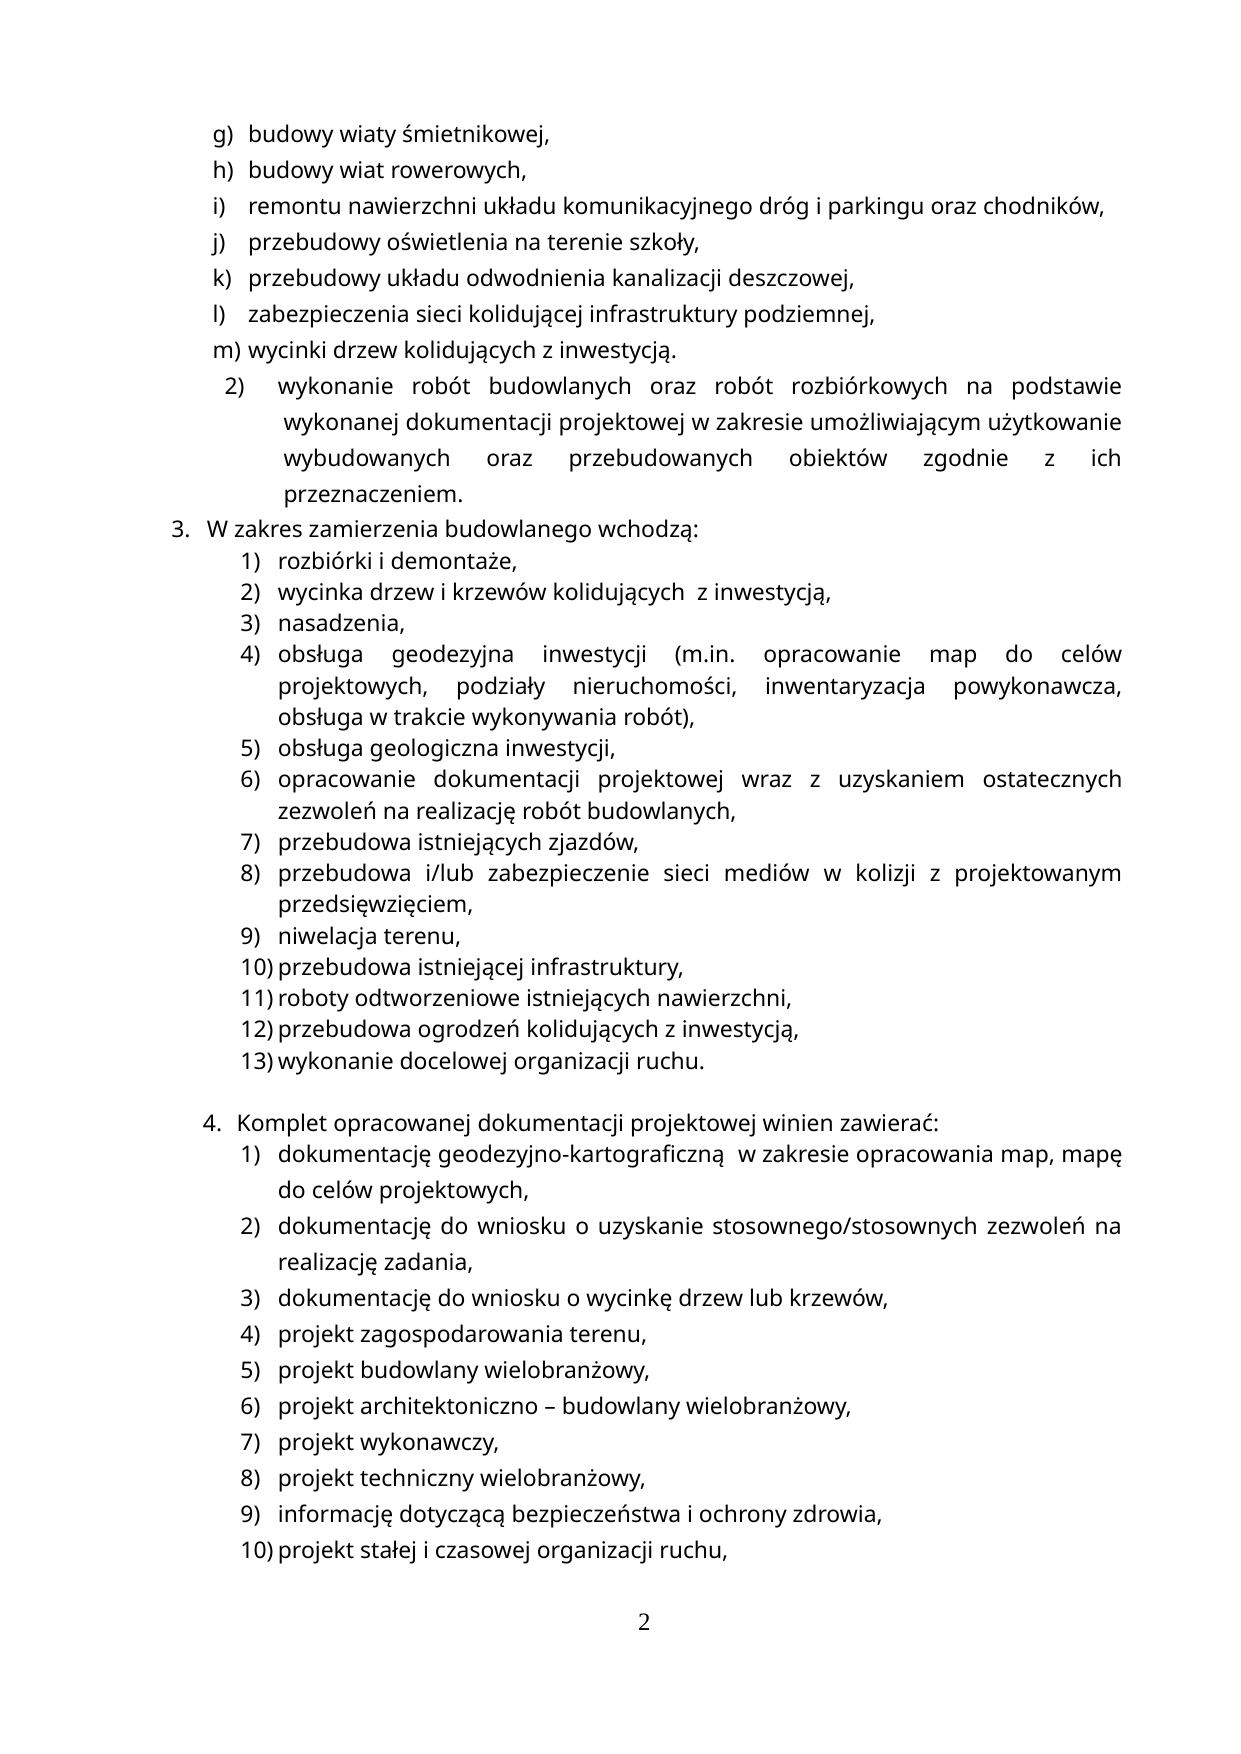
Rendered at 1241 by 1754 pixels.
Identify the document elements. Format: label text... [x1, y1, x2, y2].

list dokumentację do wniosku o wycinkę drzew lub krzewów, [240, 1282, 1123, 1313]
list projekt architektoniczno – budowlany wielobranżowy, [240, 1390, 1123, 1421]
list W zakres zamierzenia budowlanego wchodzą: [171, 513, 1123, 545]
list niwelacja terenu, [240, 920, 1123, 951]
list opracowanie dokumentacji projektowej wraz z uzyskaniem ostatecznych zezwoleń na realizację robót budowlanych, [240, 763, 1123, 826]
list przebudowa istniejącej infrastruktury, [240, 951, 1123, 982]
list wykonanie docelowej organizacji ruchu. [240, 1045, 1123, 1076]
list nasadzenia, [240, 607, 1123, 638]
list rozbiórki i demontaże, [240, 545, 1123, 576]
list Komplet opracowanej dokumentacji projektowej winien zawierać: [203, 1107, 1123, 1138]
list informację dotyczącą bezpieczeństwa i ochrony zdrowia, [240, 1498, 1123, 1529]
list przebudowy oświetlenia na terenie szkoły, [212, 226, 1123, 257]
list obsługa geodezyjna inwestycji (m.in. opracowanie map do celów projektowych, podziały nieruchomości, inwentaryzacja powykonawcza, obsługa w trakcie wykonywania robót), [240, 638, 1123, 732]
list przebudowa istniejących zjazdów, [240, 826, 1123, 857]
list obsługa geologiczna inwestycji, [240, 732, 1123, 763]
list budowy wiat rowerowych, [212, 154, 1123, 185]
list projekt zagospodarowania terenu, [240, 1318, 1123, 1349]
list budowy wiaty śmietnikowej, [212, 118, 1123, 149]
list wycinki drzew kolidujących z inwestycją. [212, 334, 1123, 365]
list zabezpieczenia sieci kolidującej infrastruktury podziemnej, [212, 298, 1123, 329]
list wycinka drzew i krzewów kolidujących z inwestycją, [240, 576, 1123, 607]
list projekt budowlany wielobranżowy, [240, 1354, 1123, 1385]
list dokumentację do wniosku o uzyskanie stosownego/stosownych zezwoleń na realizację zadania, [240, 1210, 1123, 1277]
list projekt stałej i czasowej organizacji ruchu, [240, 1534, 1123, 1565]
list roboty odtworzeniowe istniejących nawierzchni, [240, 982, 1123, 1013]
list przebudowa i/lub zabezpieczenie sieci mediów w kolizji z projektowanym przedsięwzięciem, [240, 857, 1123, 920]
list remontu nawierzchni układu komunikacyjnego dróg i parkingu oraz chodników, [212, 190, 1123, 221]
list dokumentację geodezyjno-kartograficzną w zakresie opracowania map, mapę do celów projektowych, [240, 1138, 1123, 1206]
list projekt techniczny wielobranżowy, [240, 1462, 1123, 1493]
list projekt wykonawczy, [240, 1426, 1123, 1457]
list przebudowa ogrodzeń kolidujących z inwestycją, [240, 1013, 1123, 1045]
list wykonanie robót budowlanych oraz robót rozbiórkowych na podstawie wykonanej dokumentacji projektowej w zakresie umożliwiającym użytkowanie wybudowanych oraz przebudowanych obiektów zgodnie z ich przeznaczeniem. [224, 370, 1123, 509]
list przebudowy układu odwodnienia kanalizacji deszczowej, [212, 262, 1123, 293]
